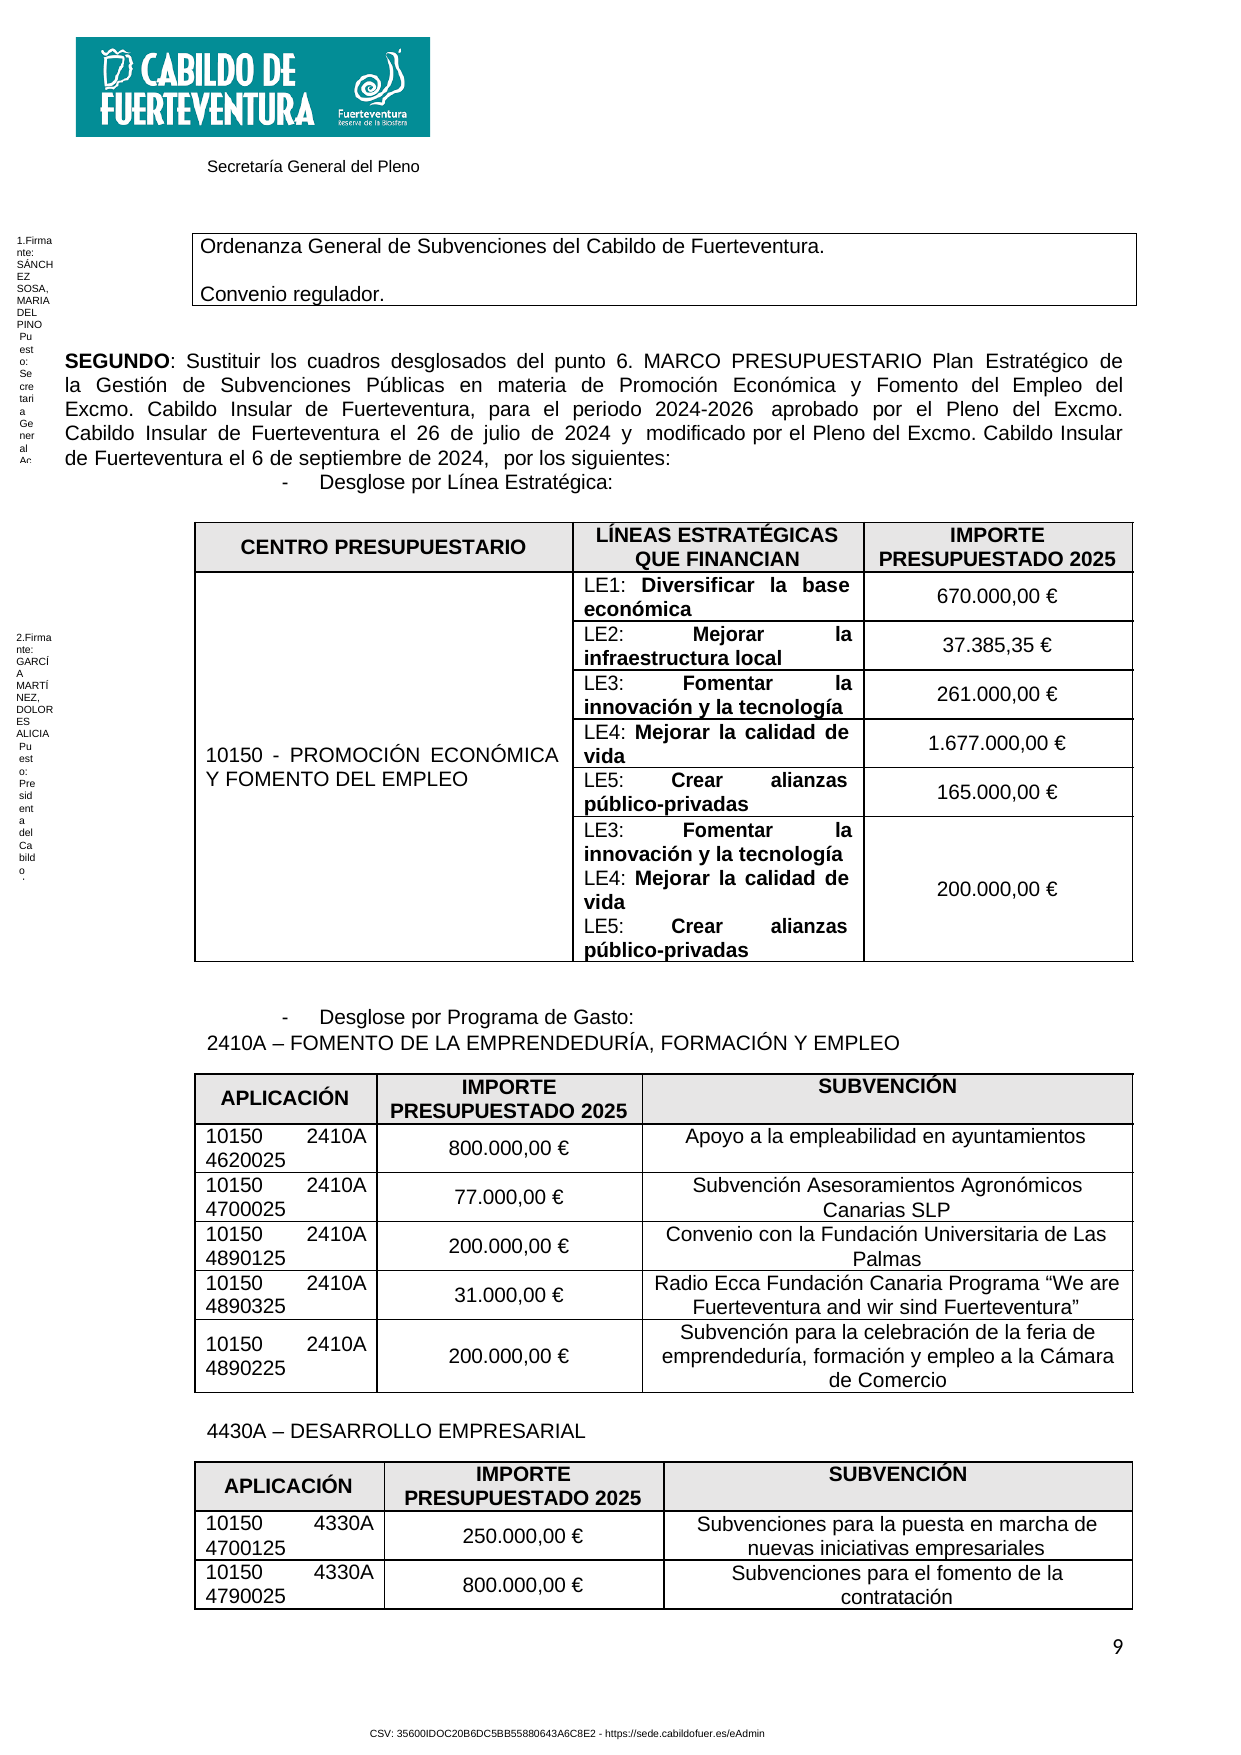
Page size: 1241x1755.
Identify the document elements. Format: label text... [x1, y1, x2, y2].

table_cell 261.000,00 € [865, 671, 1132, 718]
table_cell 2410A [297, 1222, 376, 1269]
table_cell 10150 4700025 [196, 1173, 297, 1221]
text Puesto: Presidenta del Cabildo de Fuerteventura Fecha Firma: 08/07/2025 12:37:19 [19, 740, 36, 879]
table_cell Subvención para la celebración de la feria de emprendeduría, formación y empleo a la Cámara de Comercio [643, 1320, 1132, 1391]
table_cell Convenio con la Fundación Universitaria de Las Palmas [643, 1222, 1132, 1269]
table_cell LE3: Fomentar la innovación y la tecnología LE4: Mejorar la calidad de vida LE5: Crear alianzas público-privadas [574, 817, 863, 961]
table_cell Subvenciones para el fomento de la contratación [665, 1561, 1132, 1608]
table_cell 2410A [297, 1173, 376, 1221]
table_cell LE2: Mejorar la infraestructura local [574, 622, 863, 669]
table_cell 31.000,00 € [378, 1271, 642, 1318]
table_cell 4330A [300, 1561, 384, 1608]
table_cell 250.000,00 € [385, 1512, 663, 1559]
table_header APLICACIÓN [196, 1463, 384, 1510]
subtitle 9 [64, 1632, 1123, 1660]
table_cell 37.385,35 € [865, 622, 1132, 669]
text - Desglose por Programa de Gasto: [282, 1004, 1241, 1029]
text 4430A – DESARROLLO EMPRESARIAL [207, 1418, 1241, 1442]
text - Desglose por Línea Estratégica: [282, 469, 1241, 494]
text 1.Firmante: SÁNCHEZ SOSA,MARIA DEL PINO [17, 234, 54, 330]
table_cell 800.000,00 € [385, 1561, 663, 1608]
text Puesto: Secretaria General Acctal. del Pleno Fecha Firma: 08/07/2025 12:19:44 [19, 331, 37, 463]
table_cell LE4: Mejorar la calidad de vida [574, 720, 863, 767]
table_cell 10150 4790025 [196, 1561, 300, 1608]
table_cell 2410A [297, 1320, 376, 1391]
text SEGUNDO: Sustituir los cuadros desglosados del punto 6. MARCO PRESUPUESTARIO Plan Estratégico de la Gestión de Subvenciones Públicas en materia de Promoción Económica y Fomento del Empleo del Excmo. Cabildo Insular de Fuerteventura, para el periodo 2024-2026 aprobado por el Pleno del Excmo. Cabildo Insular de Fuerteventura el 26 de julio de 2024 y modificado por el Pleno del Excmo. Cabildo Insular de Fuerteventura el 6 de septiembre de 2024, por los siguientes: [64, 349, 1123, 469]
table_cell Radio Ecca Fundación Canaria Programa “We are Fuerteventura and wir sind Fuerteventura” [643, 1271, 1132, 1318]
table_cell 10150 4700125 [196, 1512, 300, 1559]
table_cell 10150 - PROMOCIÓN ECONÓMICA Y FOMENTO DEL EMPLEO [196, 573, 572, 961]
table_header SUBVENCIÓN [643, 1075, 1132, 1123]
table_cell 800.000,00 € [378, 1125, 642, 1172]
table_cell 1.677.000,00 € [865, 720, 1132, 767]
text 2.Firmante: GARCÍA MARTÍNEZ, DOLORES ALICIA [16, 632, 53, 740]
table_cell 10150 4890325 [196, 1271, 297, 1318]
table_cell 165.000,00 € [865, 768, 1132, 816]
table_cell 2410A [297, 1271, 376, 1318]
table_header IMPORTE PRESUPUESTADO 2025 [378, 1075, 642, 1123]
table_header CENTRO PRESUPUESTARIO [196, 523, 572, 571]
table_header SUBVENCIÓN [665, 1463, 1132, 1510]
table_cell Subvenciones para la puesta en marcha de nuevas iniciativas empresariales [665, 1512, 1132, 1559]
table_cell 10150 4890225 [196, 1320, 297, 1391]
table_cell 200.000,00 € [378, 1222, 642, 1269]
table_cell 4330A [300, 1512, 384, 1559]
text Ordenanza General de Subvenciones del Cabildo de Fuerteventura. [200, 234, 1136, 258]
table_cell 200.000,00 € [378, 1320, 642, 1391]
table_cell 2410A [297, 1125, 376, 1172]
text Convenio regulador. [200, 282, 1136, 305]
table_cell 200.000,00 € [865, 817, 1132, 961]
table_header LÍNEAS ESTRATÉGICAS QUE FINANCIAN [574, 523, 863, 571]
table_header IMPORTE PRESUPUESTADO 2025 [865, 523, 1132, 571]
table_cell Apoyo a la empleabilidad en ayuntamientos [643, 1125, 1132, 1172]
table_cell 10150 4620025 [196, 1125, 297, 1172]
table_header IMPORTE PRESUPUESTADO 2025 [385, 1463, 663, 1510]
table_cell 670.000,00 € [865, 573, 1132, 620]
table_cell LE5: Crear alianzas público-privadas [574, 768, 863, 816]
table_header APLICACIÓN [196, 1075, 376, 1123]
table_cell 77.000,00 € [378, 1173, 642, 1221]
table_cell Subvención Asesoramientos Agronómicos Canarias SLP [643, 1173, 1132, 1221]
table_cell 10150 4890125 [196, 1222, 297, 1269]
table_cell LE3: Fomentar la innovación y la tecnología [574, 671, 863, 718]
table_cell LE1: Diversificar la base económica [574, 573, 863, 620]
text 2410A – FOMENTO DE LA EMPRENDEDURÍA, FORMACIÓN Y EMPLEO [207, 1030, 1241, 1054]
